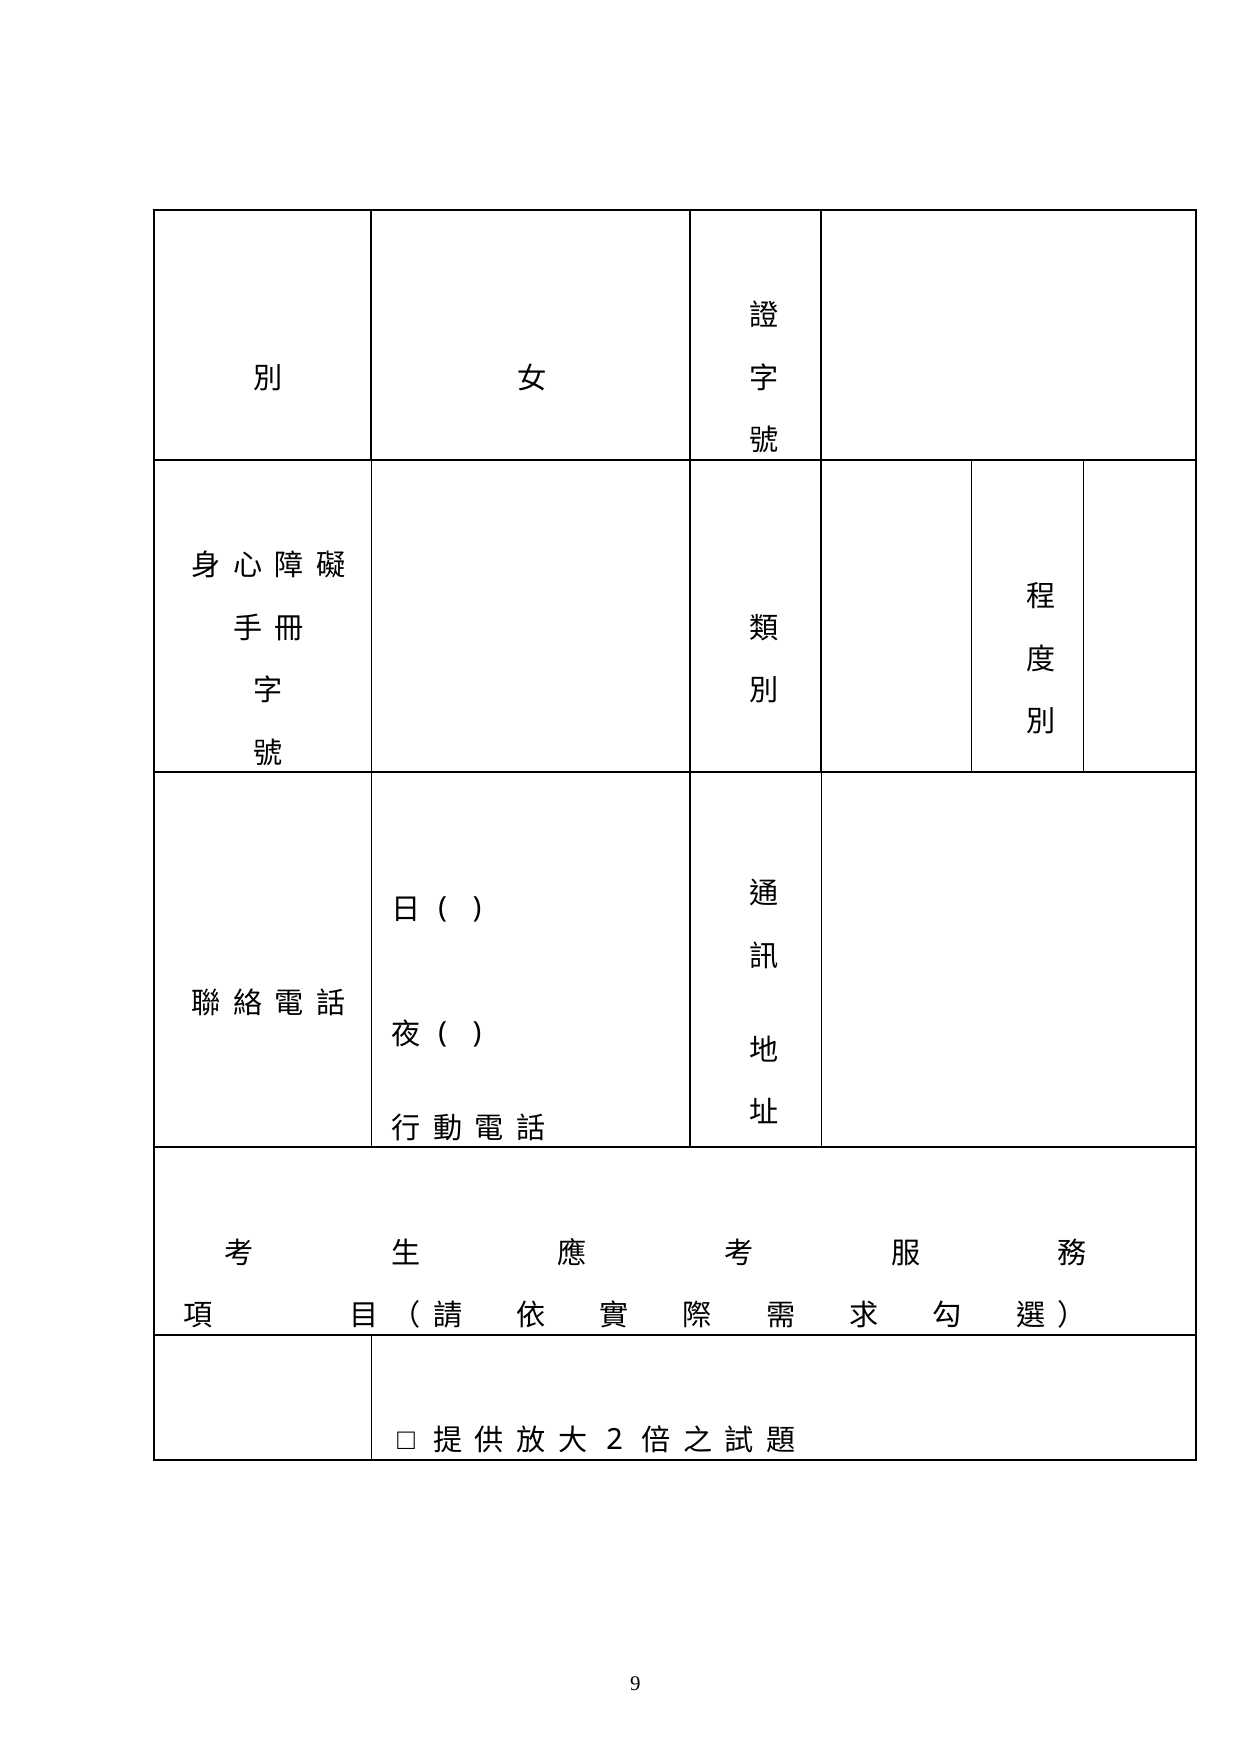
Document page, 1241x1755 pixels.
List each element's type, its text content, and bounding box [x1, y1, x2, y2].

table_cell [822, 773, 1195, 1146]
table_cell [822, 211, 1195, 459]
table_cell 女 [372, 211, 689, 459]
table_cell 考 生 應 考 服 務 項 目（請 依 實 際 需 求 勾 選） [155, 1148, 1195, 1334]
table_cell [1084, 461, 1195, 771]
table_cell [372, 461, 689, 771]
table_cell 通 訊 地 址 [691, 773, 821, 1146]
table_cell 別 [155, 211, 370, 459]
table_cell □提供放大2倍之試題 [372, 1336, 1195, 1459]
table_cell 日( ) 夜( ) 行動電話 [372, 773, 689, 1146]
table_cell 身心障礙手冊 字 號 [155, 461, 371, 771]
table_cell 類 別 [691, 461, 820, 771]
table_cell [822, 461, 971, 771]
table_cell [155, 1336, 371, 1459]
table_cell 證 字 號 [691, 211, 820, 459]
table_cell 聯絡電話 [155, 773, 371, 1146]
table_cell 程度別 [972, 461, 1083, 771]
